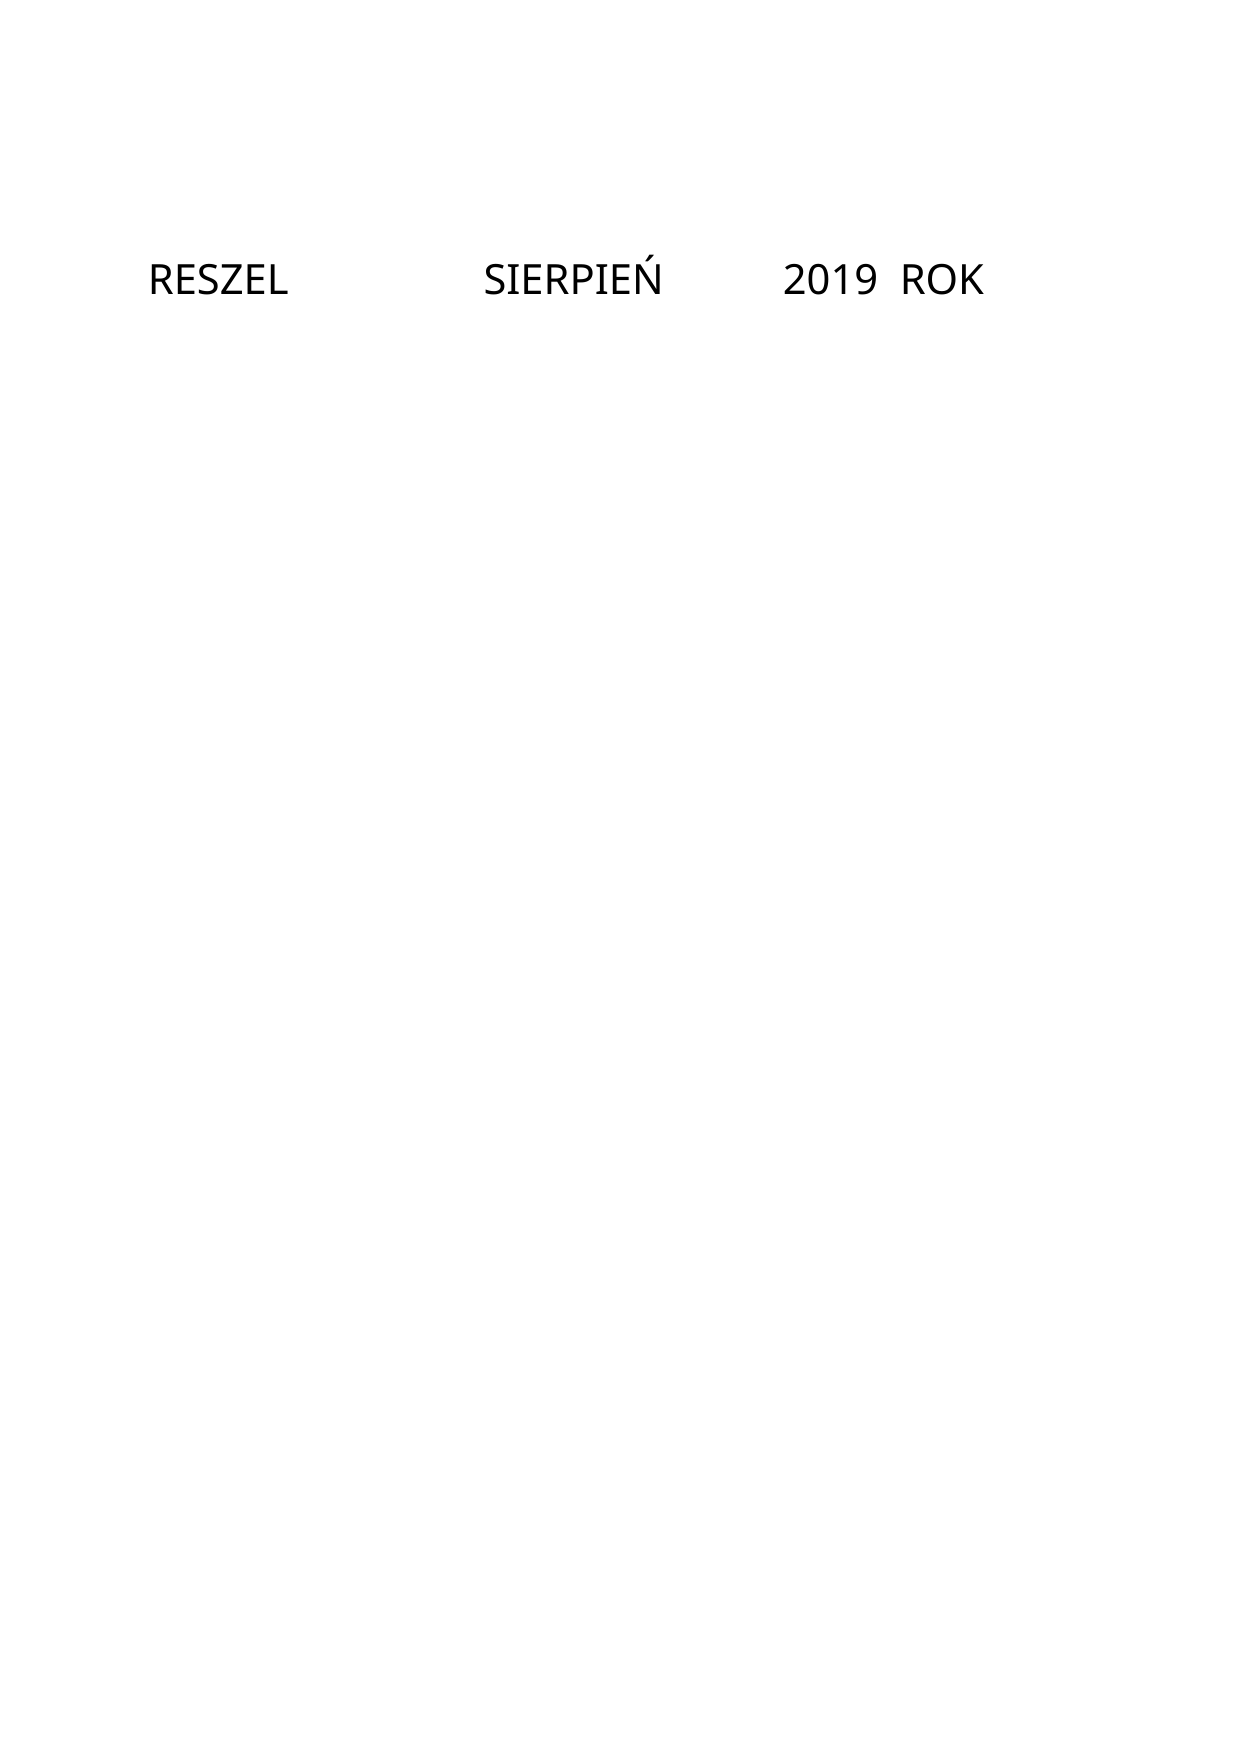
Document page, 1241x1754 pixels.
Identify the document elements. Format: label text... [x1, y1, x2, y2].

text RESZEL SIERPIEŃ 2019 ROK [148, 250, 1093, 306]
